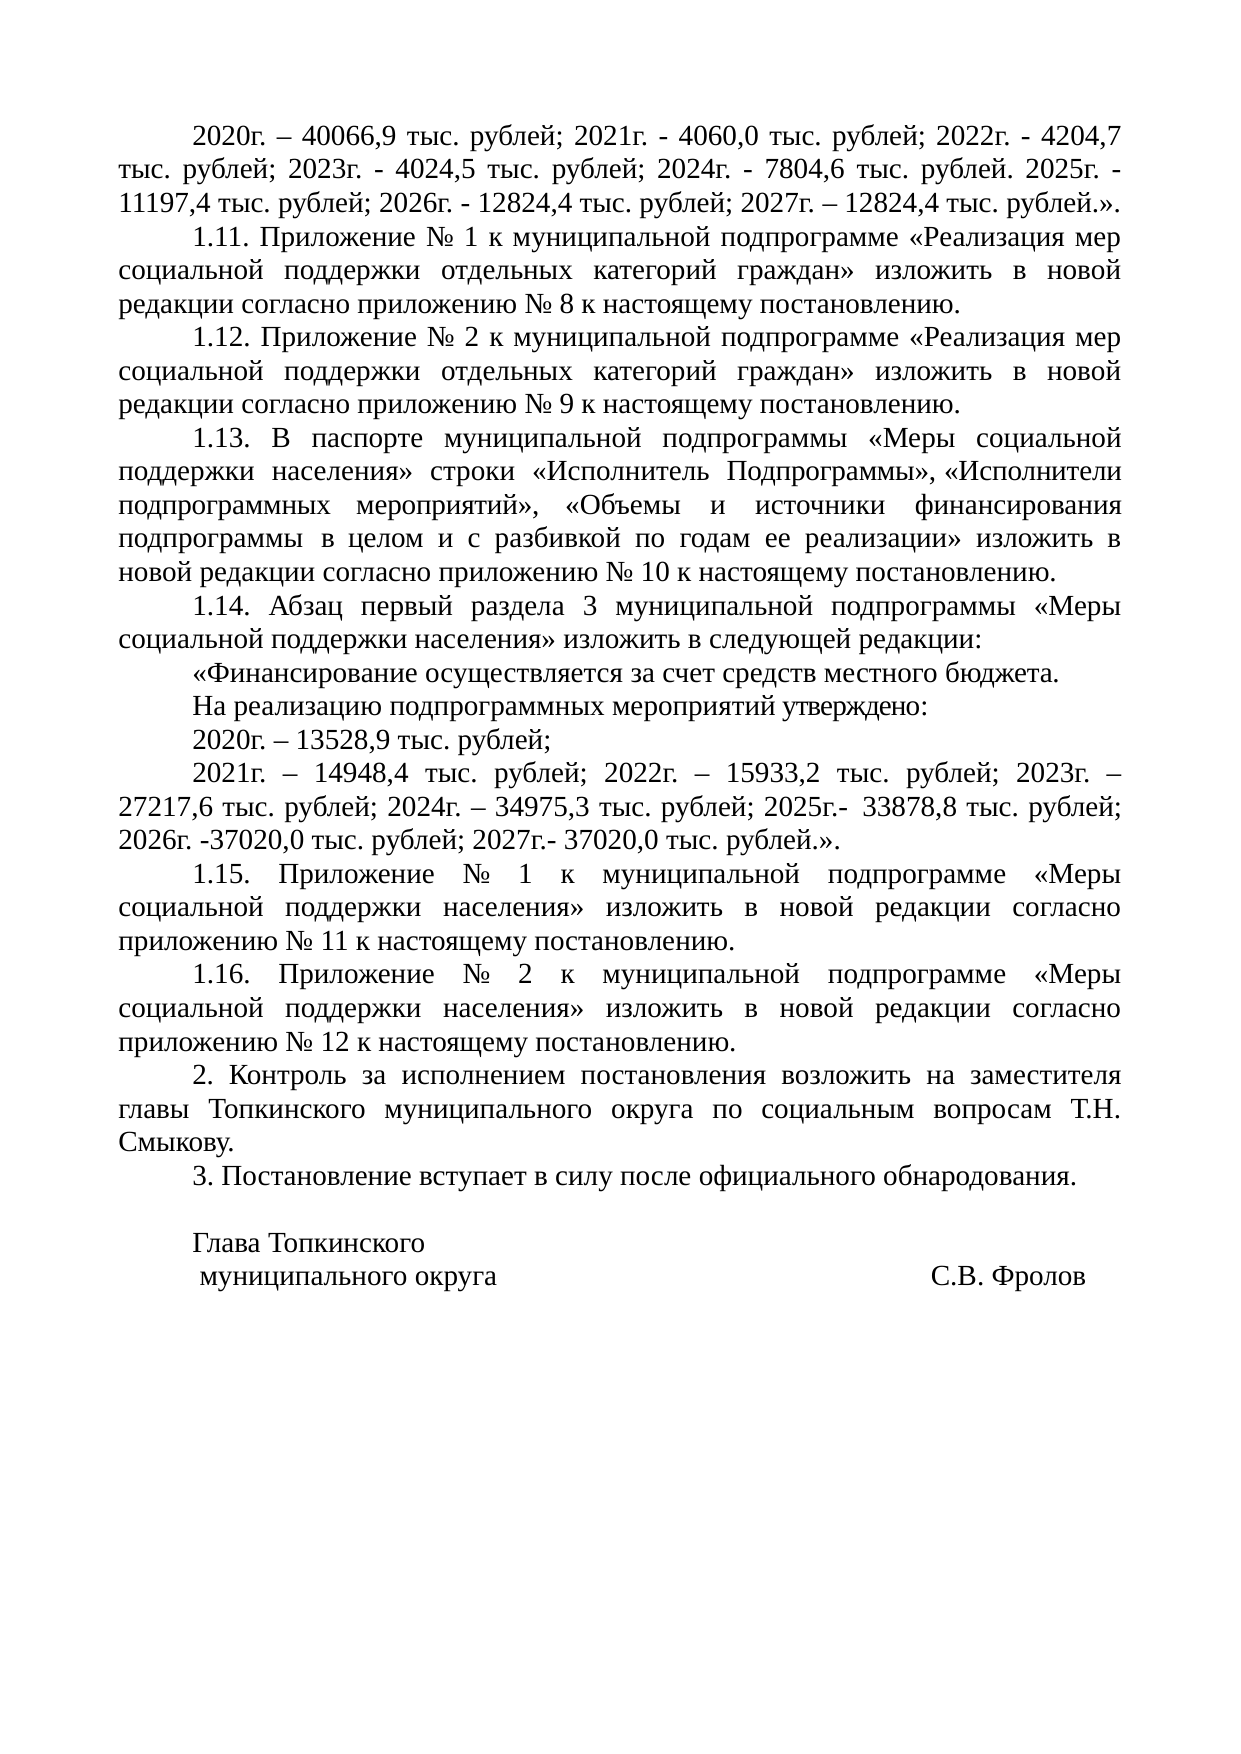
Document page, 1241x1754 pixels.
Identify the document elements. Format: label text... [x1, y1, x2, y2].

text 2020г. – 40066,9 тыс. рублей; 2021г. - 4060,0 тыс. рублей; 2022г. - 4204,7 тыс. рублей; 2023г. - 4024,5 тыс. рублей; 2024г. - 7804,6 тыс. рублей. 2025г. - 11197,4 тыс. рублей; 2026г. - 12824,4 тыс. рублей; 2027г. – 12824,4 тыс. рублей.». [118, 118, 1122, 219]
text 2. Контроль за исполнением постановления возложить на заместителя главы Топкинского муниципального округа по социальным вопросам Т.Н. Смыкову. [118, 1057, 1122, 1158]
text Глава Топкинского [118, 1225, 1122, 1258]
text 2020г. – 13528,9 тыс. рублей; [118, 722, 1122, 755]
text муниципального округа С.В. Фролов [118, 1258, 1122, 1292]
text 1.16. Приложение № 2 к муниципальной подпрограмме «Меры социальной поддержки населения» изложить в новой редакции согласно приложению № 12 к настоящему постановлению. [118, 957, 1122, 1057]
text 1.15. Приложение № 1 к муниципальной подпрограмме «Меры социальной поддержки населения» изложить в новой редакции согласно приложению № 11 к настоящему постановлению. [118, 856, 1122, 957]
text «Финансирование осуществляется за счет средств местного бюджета. [118, 655, 1122, 688]
text 1.14. Абзац первый раздела 3 муниципальной подпрограммы «Меры социальной поддержки населения» изложить в следующей редакции: [118, 588, 1122, 655]
text На реализацию подпрограммных мероприятий утверждено: [118, 688, 1122, 722]
text 2021г. – 14948,4 тыс. рублей; 2022г. – 15933,2 тыс. рублей; 2023г. – 27217,6 тыс. рублей; 2024г. – 34975,3 тыс. рублей; 2025г.- 33878,8 тыс. рублей; 2026г. -37020,0 тыс. рублей; 2027г.- 37020,0 тыс. рублей.». [118, 755, 1122, 856]
text 1.13. В паспорте муниципальной подпрограммы «Меры социальной поддержки населения» строки «Исполнитель Подпрограммы», «Исполнители подпрограммных мероприятий», «Объемы и источники финансирования подпрограммы в целом и с разбивкой по годам ее реализации» изложить в новой редакции согласно приложению № 10 к настоящему постановлению. [118, 420, 1122, 588]
text 3. Постановление вступает в силу после официального обнародования. [118, 1158, 1122, 1191]
text 1.12. Приложение № 2 к муниципальной подпрограмме «Реализация мер социальной поддержки отдельных категорий граждан» изложить в новой редакции согласно приложению № 9 к настоящему постановлению. [118, 319, 1122, 420]
text 1.11. Приложение № 1 к муниципальной подпрограмме «Реализация мер социальной поддержки отдельных категорий граждан» изложить в новой редакции согласно приложению № 8 к настоящему постановлению. [118, 219, 1122, 319]
